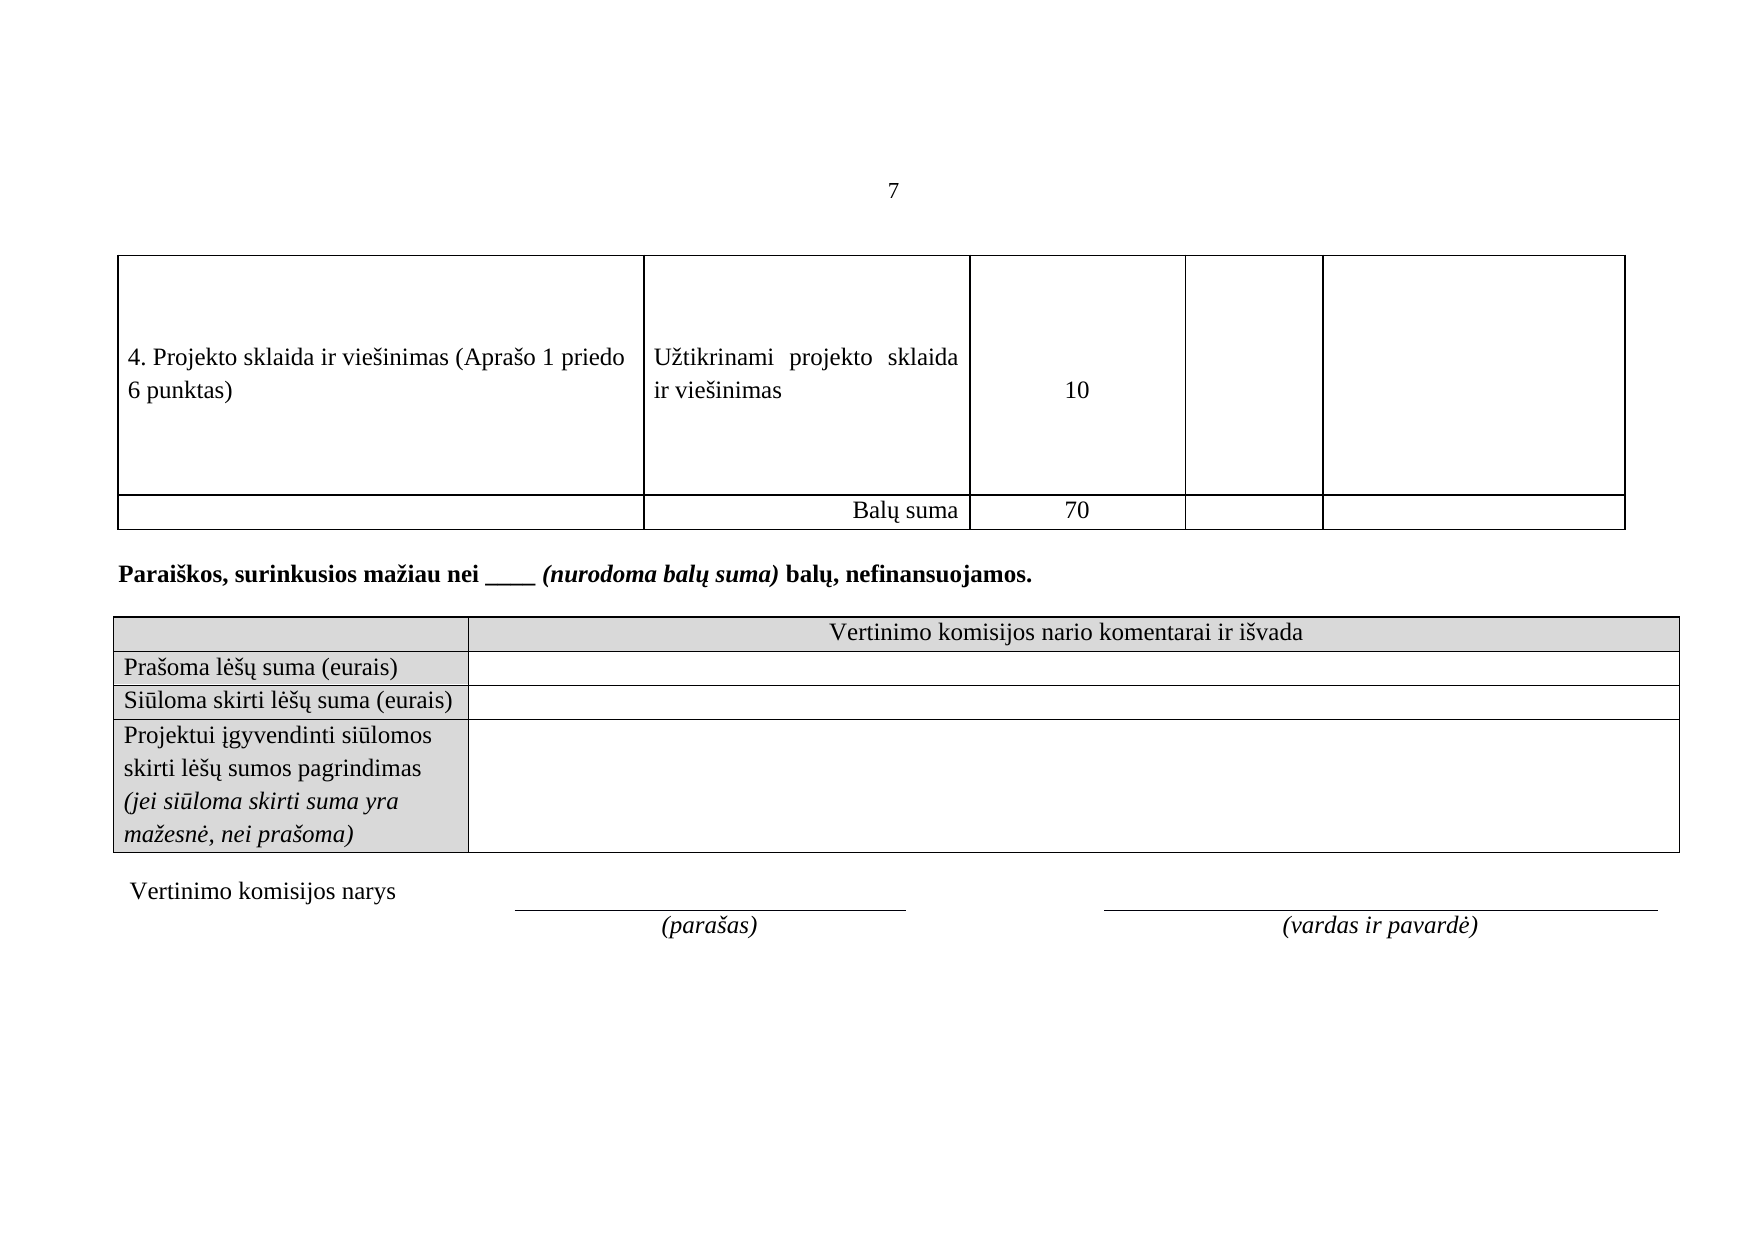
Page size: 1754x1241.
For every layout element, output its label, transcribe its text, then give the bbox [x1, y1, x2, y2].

table_cell Projektui įgyvendinti siūlomos skirti lėšų sumos pagrindimas (jei siūloma skirti suma yra mažesnė, nei prašoma) [114, 720, 468, 852]
table_cell [906, 910, 1104, 943]
table_cell Prašoma lėšų suma (eurais) [114, 652, 468, 684]
table_cell (vardas ir pavardė) [1104, 911, 1658, 943]
table_cell 4. Projekto sklaida ir viešinimas (Aprašo 1 priedo 6 punktas) [119, 256, 643, 494]
table_cell Balų suma [645, 496, 969, 529]
table_cell [1324, 496, 1624, 529]
table_cell 10 10 [971, 256, 1185, 494]
table_header Vertinimo komisijos narys [118, 876, 514, 909]
table_cell [118, 910, 514, 943]
table_header [114, 618, 468, 651]
text Paraiškos, surinkusios mažiau nei ____ (nurodoma balų suma) balų, nefinansuojamos. [118, 559, 1668, 588]
table_cell [119, 496, 643, 529]
table_cell (parašas) [515, 911, 906, 943]
table_cell [1186, 496, 1322, 529]
table_cell Užtikrinami projekto sklaida ir viešinimas [645, 256, 969, 494]
table_header [1104, 876, 1658, 909]
table_cell Siūloma skirti lėšų suma (eurais) [114, 686, 468, 719]
table_cell 70 [971, 496, 1185, 529]
table_header [906, 876, 1104, 909]
table_cell [469, 686, 1679, 719]
table_header Vertinimo komisijos nario komentarai ir išvada [469, 618, 1679, 651]
table_cell [469, 652, 1679, 684]
table_header [515, 876, 906, 909]
table_cell [469, 720, 1679, 852]
table_cell [1186, 256, 1322, 494]
table_cell [1324, 256, 1624, 494]
